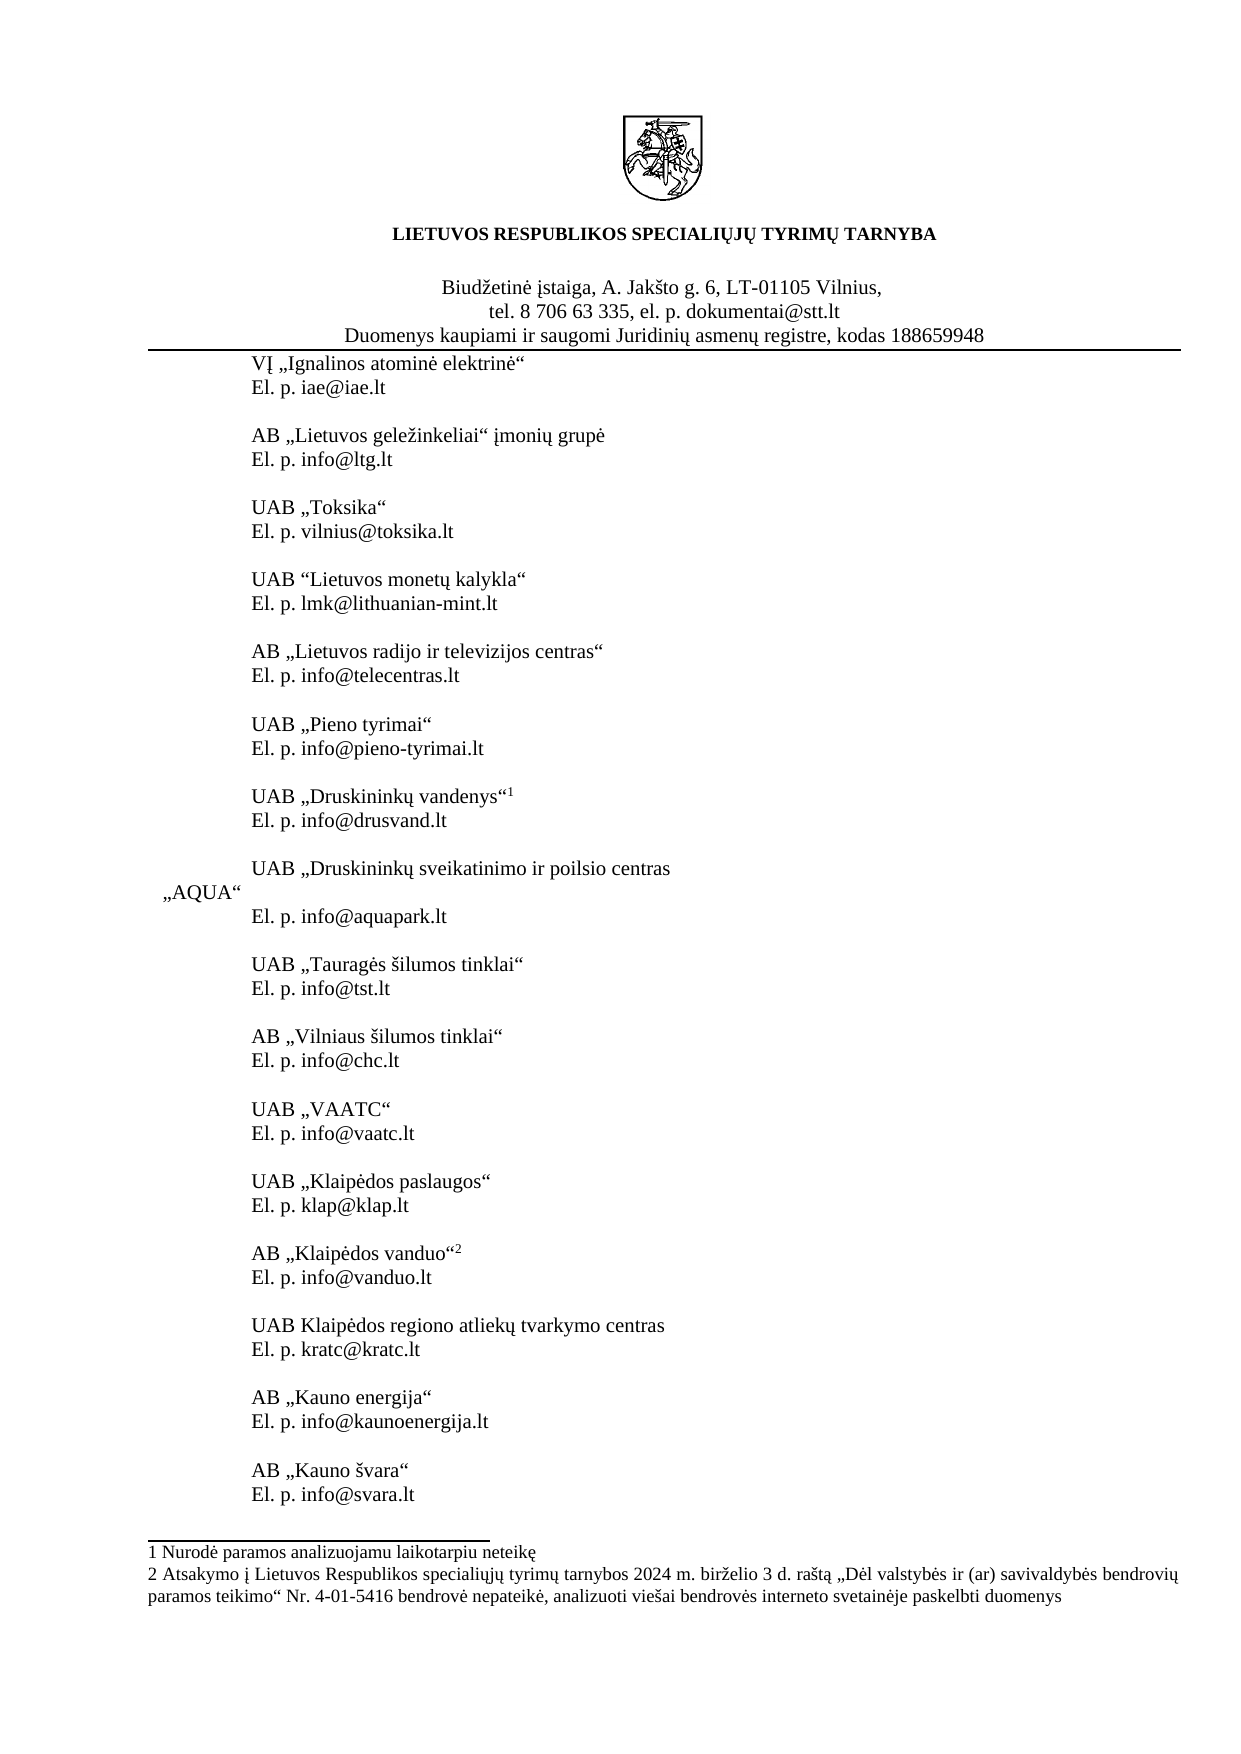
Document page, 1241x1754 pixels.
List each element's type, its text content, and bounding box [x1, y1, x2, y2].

table_header [738, 351, 1151, 375]
table_header [679, 351, 738, 375]
table_cell [738, 375, 1151, 1530]
table_header VĮ „Ignalinos atominė elektrinė“ El. p. iae@iae.lt AB „Lietuvos geležinkeliai“ įmonių grupė El. p. info@ltg.lt UAB „Toksika“ El. p. vilnius@toksika.lt UAB “Lietuvos monetų kalykla“ El. p. lmk@lithuanian-mint.lt AB „Lietuvos radijo ir televizijos centras“ El. p. info@telecentras.lt UAB „Pieno tyrimai“ El. p. info@pieno-tyrimai.lt UAB „Druskininkų vandenys“ El. p. info@drusvand.lt UAB „Druskininkų sveikatinimo ir poilsio centras „AQUA“ El. p. info@aquapark.lt UAB „Tauragės šilumos tinklai“ El. p. info@tst.lt AB „Vilniaus šilumos tinklai“ El. p. info@chc.lt UAB „VAATC“ El. p. info@vaatc.lt UAB „Klaipėdos paslaugos“ El. p. klap@klap.lt AB „Klaipėdos vanduo“ El. p. info@vanduo.lt UAB Klaipėdos regiono atliekų tvarkymo centras El. p. kratc@kratc.lt AB „Kauno energija“ El. p. info@kaunoenergija.lt AB „Kauno švara“ El. p. info@svara.lt [163, 351, 679, 1530]
table_cell [679, 375, 738, 1530]
